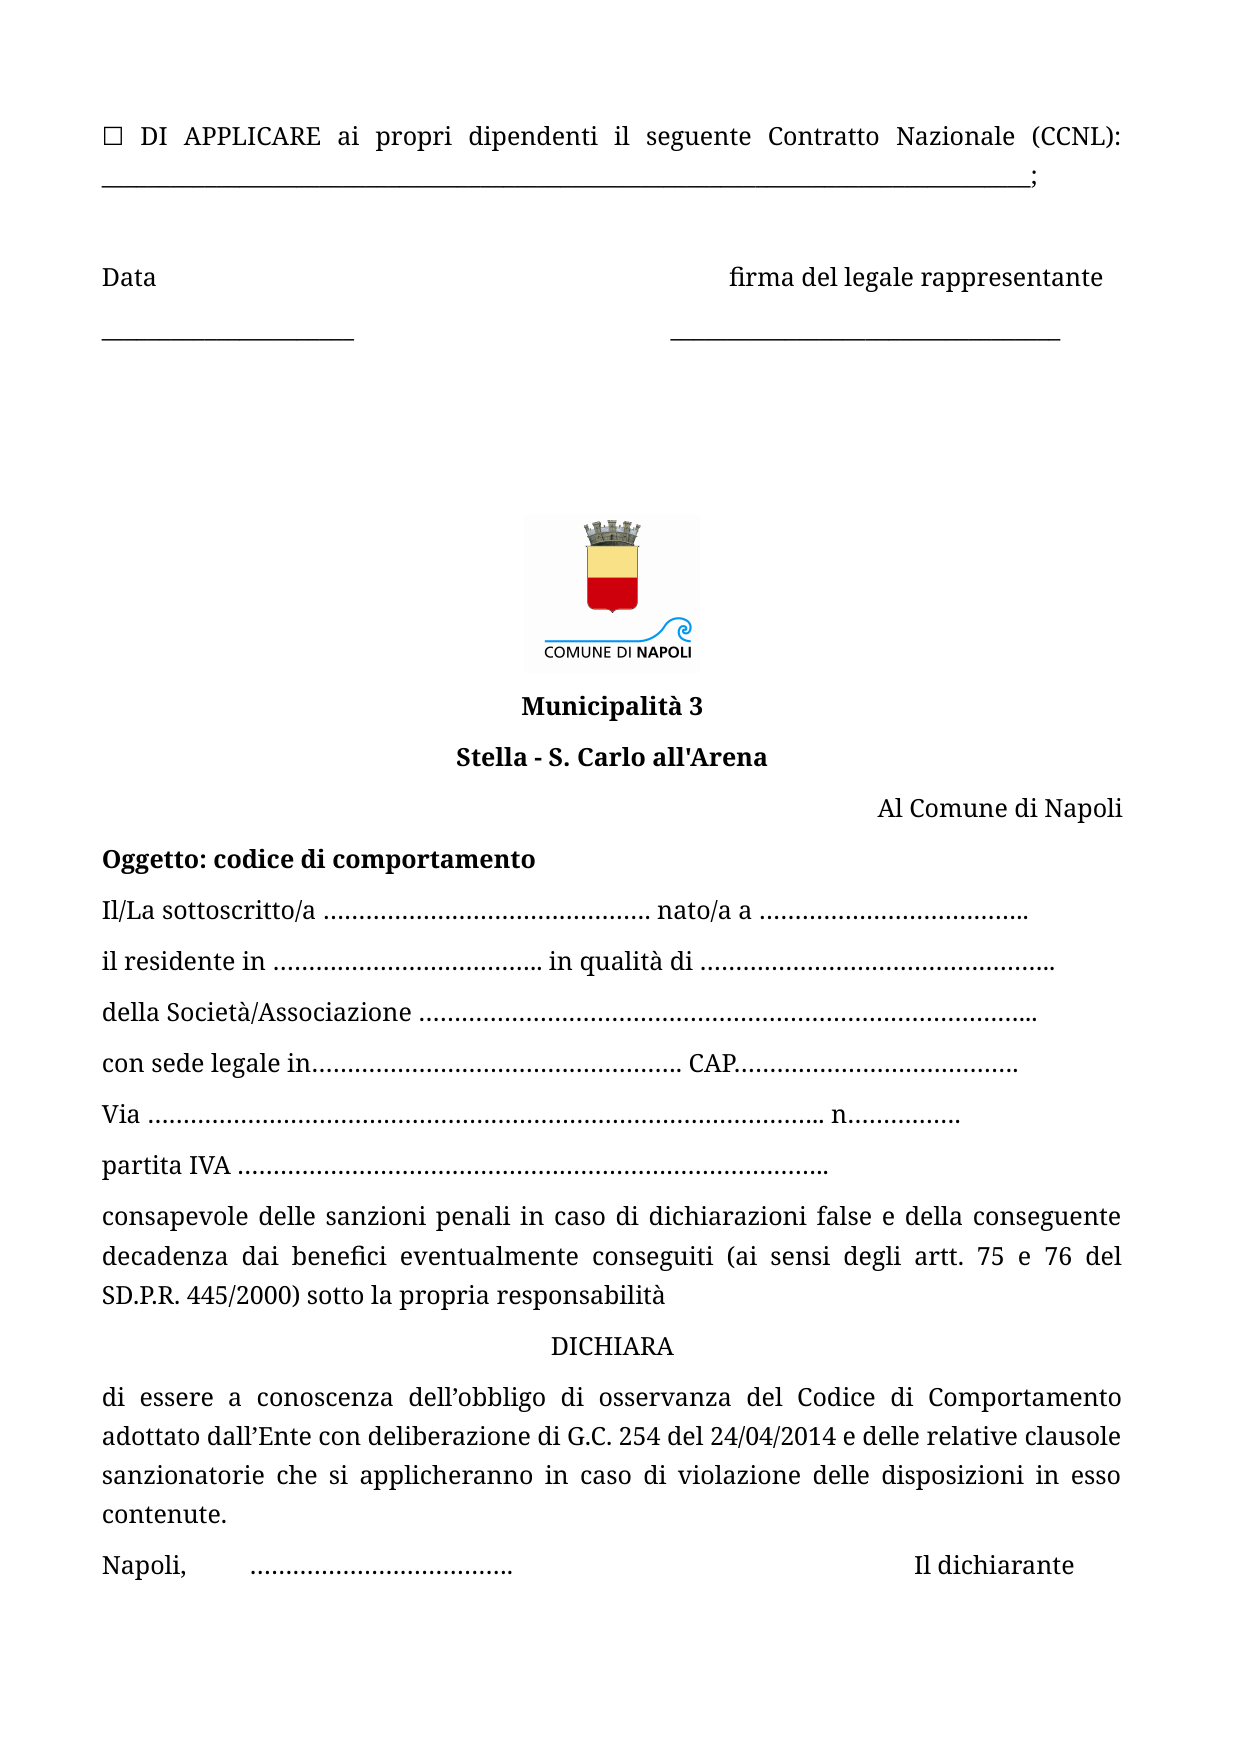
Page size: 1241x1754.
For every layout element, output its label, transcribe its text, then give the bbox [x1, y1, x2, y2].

text il residente in ……………………………….. in qualità di ………………………………………….. [102, 944, 1123, 978]
text DICHIARA [102, 1328, 1123, 1362]
text Stella - S. Carlo all'Arena [102, 740, 1123, 774]
text Data firma del legale rappresentante [102, 259, 1123, 293]
text Il/La sottoscritto/a ………………………………………. nato/a a ……………………………….. [102, 893, 1123, 927]
picture [523, 514, 701, 673]
text Municipalità 3 [102, 689, 1123, 723]
text Al Comune di Napoli [102, 791, 1123, 825]
text Oggetto: codice di comportamento [102, 842, 1123, 876]
text della Società/Associazione …………………………………………………………………………... [102, 995, 1123, 1029]
text ☐ DI APPLICARE ai propri dipendenti il seguente Contratto Nazionale (CCNL): _________________________________________________________________________________; [102, 118, 1123, 191]
text Via ………………………………………………………………………………….. n……………. [102, 1097, 1123, 1131]
text Napoli, ………………………………. Il dichiarante [102, 1548, 1123, 1582]
text di essere a conoscenza dell’obbligo di osservanza del Codice di Comportamento adottato dall’Ente con deliberazione di G.C. 254 del 24/04/2014 e delle relative clausole sanzionatorie che si applicheranno in caso di violazione delle disposizioni in esso contenute. [102, 1379, 1123, 1531]
text partita IVA ……………………………………………………………………….. [102, 1148, 1123, 1182]
text con sede legale in……………………………………………. CAP…………………………………. [102, 1046, 1123, 1080]
text consapevole delle sanzioni penali in caso di dichiarazioni false e della conseguente decadenza dai benefici eventualmente conseguiti (ai sensi degli artt. 75 e 76 del SD.P.R. 445/2000) sotto la propria responsabilità [102, 1199, 1123, 1311]
text ______________________ __________________________________ [102, 310, 1123, 344]
